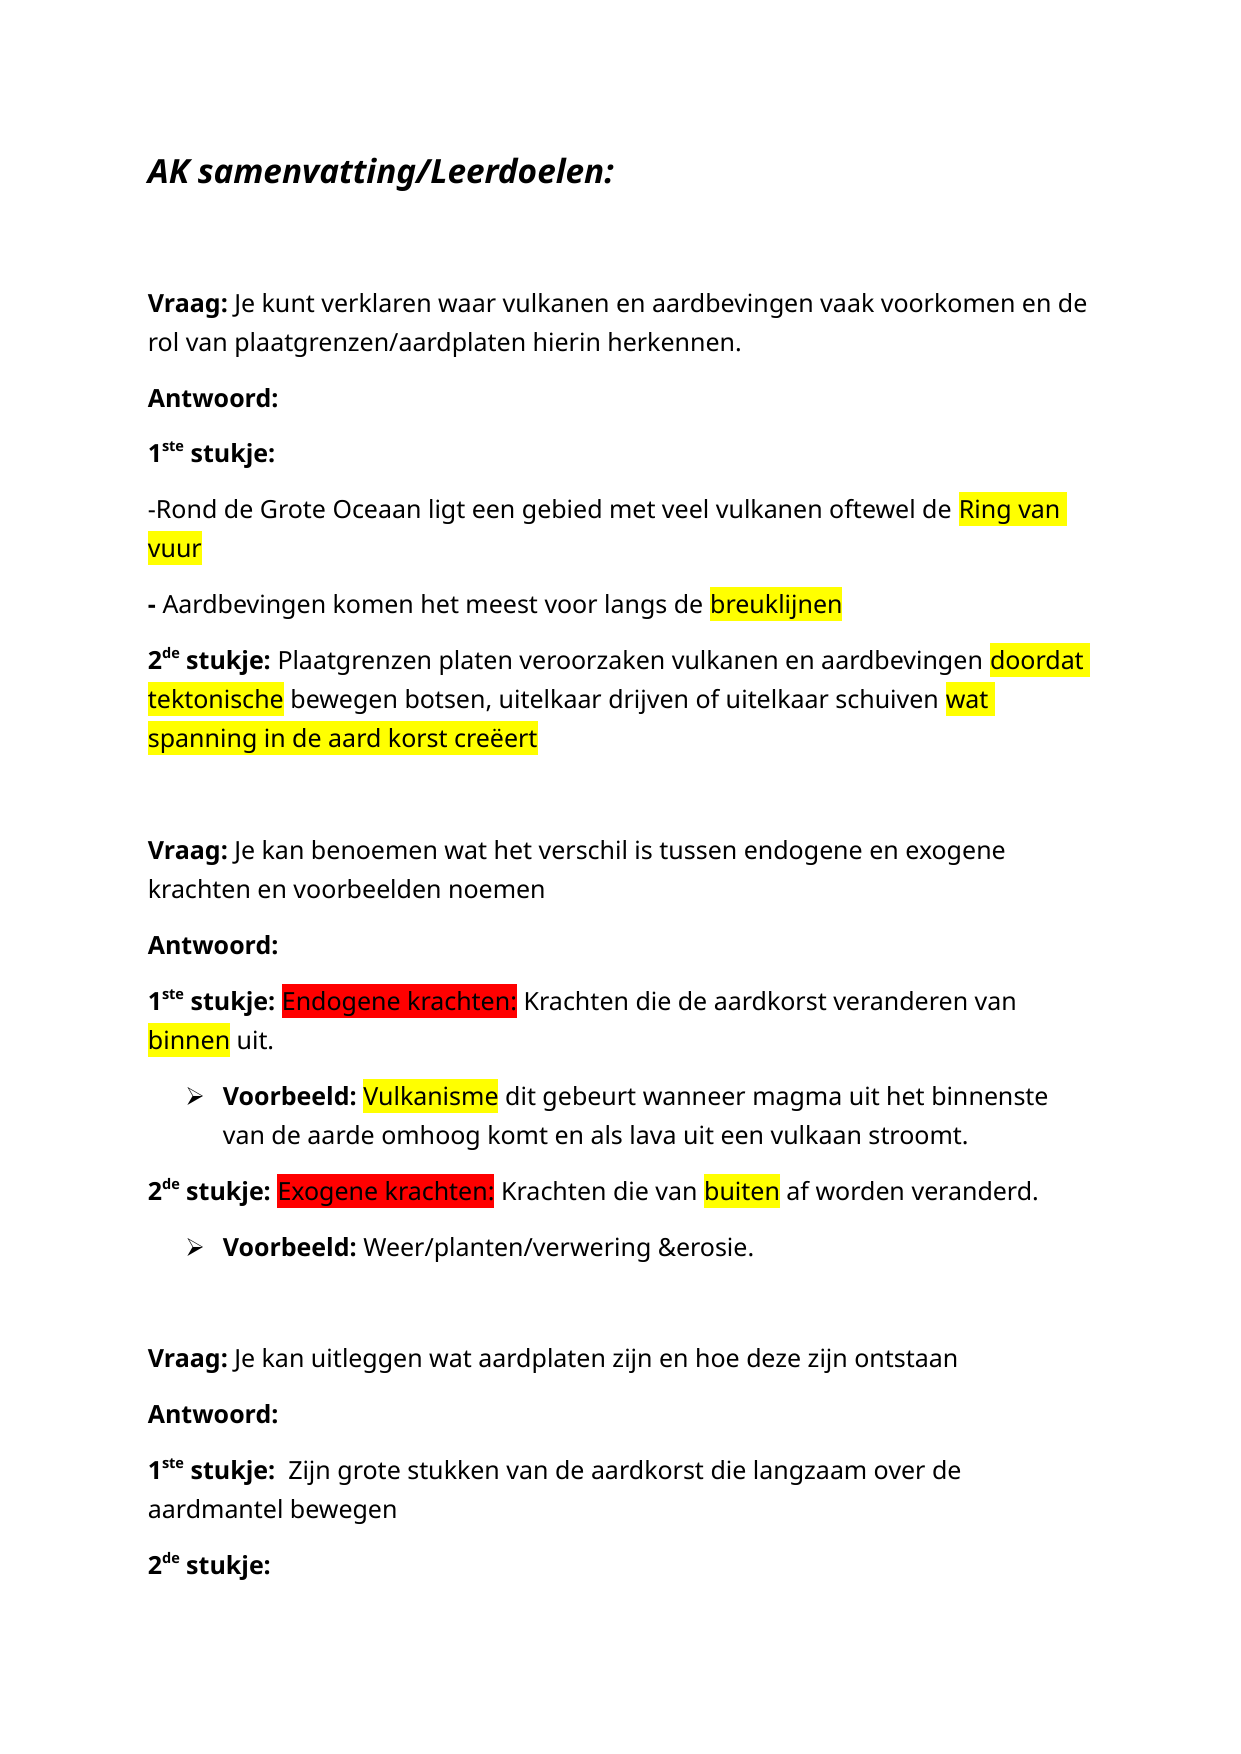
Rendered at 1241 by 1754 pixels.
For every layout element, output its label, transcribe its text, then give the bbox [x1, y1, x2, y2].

text -Rond de Grote Oceaan ligt een gebied met veel vulkanen oftewel de Ring van vuur [148, 492, 1093, 565]
text 2de stukje: Plaatgrenzen platen veroorzaken vulkanen en aardbevingen doordat tektonische bewegen botsen, uitelkaar drijven of uitelkaar schuiven wat spanning in de aard korst creëert [148, 643, 1093, 755]
text AK samenvatting/Leerdoelen: [148, 148, 1093, 193]
text Vraag: Je kunt verklaren waar vulkanen en aardbevingen vaak voorkomen en de rol van plaatgrenzen/aardplaten hierin herkennen. [148, 285, 1093, 358]
text Vraag: Je kan uitleggen wat aardplaten zijn en hoe deze zijn ontstaan [148, 1341, 1093, 1375]
text Vraag: Je kan benoemen wat het verschil is tussen endogene en exogene krachten en voorbeelden noemen [148, 833, 1093, 906]
text Antwoord: [148, 380, 1093, 414]
text 2de stukje: [148, 1548, 1093, 1582]
text 1ste stukje: Endogene krachten: Krachten die de aardkorst veranderen van binnen uit. [148, 984, 1093, 1057]
text Antwoord: [148, 1397, 1093, 1431]
text 2de stukje: Exogene krachten: Krachten die van buiten af worden veranderd. [148, 1174, 1093, 1208]
text - Aardbevingen komen het meest voor langs de breuklijnen [148, 587, 1093, 621]
text Antwoord: [148, 928, 1093, 962]
text 1ste stukje: Zijn grote stukken van de aardkorst die langzaam over de aardmantel bewegen [148, 1453, 1093, 1526]
text 1ste stukje: [148, 436, 1093, 470]
list Voorbeeld: Weer/planten/verwering &erosie. [185, 1229, 1093, 1263]
list Voorbeeld: Vulkanisme dit gebeurt wanneer magma uit het binnenste van de aarde omhoog komt en als lava uit een vulkaan stroomt. [185, 1079, 1093, 1152]
